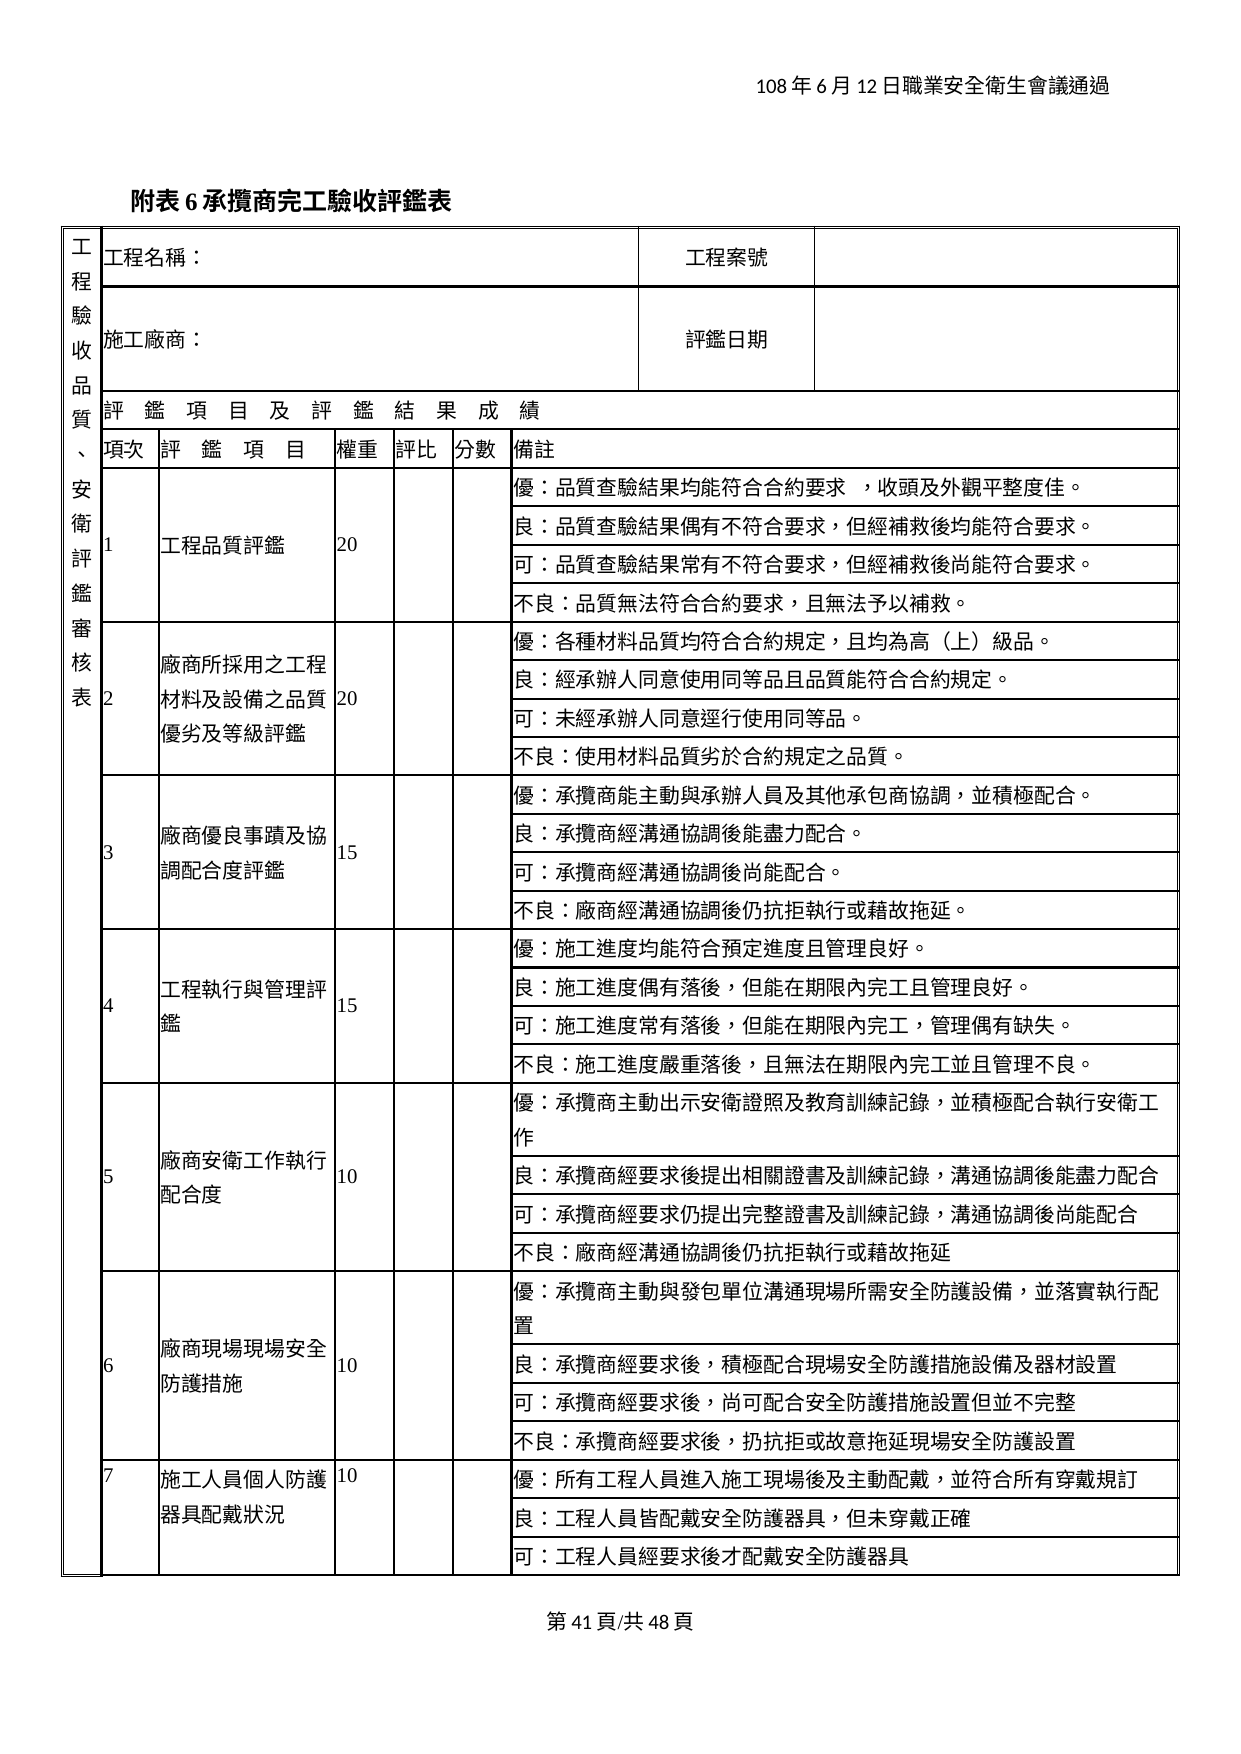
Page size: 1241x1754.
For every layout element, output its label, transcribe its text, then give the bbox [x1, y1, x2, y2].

table_cell [395, 1461, 452, 1574]
table_cell 優：承攬商主動與發包單位溝通現場所需安全防護設備，並落實執行配置 [513, 1272, 1177, 1343]
table_cell [454, 623, 510, 774]
table_cell 10 [336, 1084, 393, 1270]
table_cell 廠商現場現場安全防護措施 [160, 1272, 334, 1459]
table_cell 優：所有工程人員進入施工現場後及主動配戴，並符合所有穿戴規訂 [513, 1461, 1177, 1497]
table_cell 優：施工進度均能符合預定進度且管理良好。 [513, 930, 1177, 966]
table_cell [454, 930, 510, 1082]
table_cell 15 [336, 930, 393, 1082]
table_cell [454, 469, 510, 621]
table_cell 分數 [454, 430, 510, 467]
table_cell 評 鑑 項 目 及 評 鑑 結 果 成 績 [103, 392, 1177, 428]
table_cell 廠商安衛工作執行配合度 [160, 1084, 334, 1270]
table_cell 不良：承攬商經要求後，扔抗拒或故意拖延現場安全防護設置 [513, 1422, 1177, 1459]
table_cell 10 [336, 1272, 393, 1459]
table_cell 可：施工進度常有落後，但能在期限內完工，管理偶有缺失。 [513, 1007, 1177, 1043]
table_cell 可：承攬商經要求後，尚可配合安全防護措施設置但並不完整 [513, 1384, 1177, 1420]
table_cell 工程執行與管理評鑑 [160, 930, 334, 1082]
table_cell 4 [103, 930, 158, 1082]
table_cell 良：工程人員皆配戴安全防護器具，但未穿戴正確 [513, 1499, 1177, 1536]
table_cell [454, 1272, 510, 1459]
table_header 工 程 驗 收 品 質、安衛 評 鑑 審 核 表 [64, 229, 100, 1574]
table_cell [395, 1084, 452, 1270]
table_cell [454, 1084, 510, 1270]
table_cell 不良：施工進度嚴重落後，且無法在期限內完工並且管理不良。 [513, 1045, 1177, 1082]
table_header [815, 229, 1177, 285]
table_header 工程名稱： [103, 229, 638, 285]
table_cell 3 [103, 776, 158, 928]
table_cell 20 [336, 469, 393, 621]
table_cell 可：品質查驗結果常有不符合要求，但經補救後尚能符合要求。 [513, 546, 1177, 582]
table_cell 項次 [103, 430, 158, 467]
table_cell [395, 930, 452, 1082]
table_cell 評比 [395, 430, 452, 467]
table_cell 良：經承辦人同意使用同等品且品質能符合合約規定。 [513, 661, 1177, 697]
table_cell 評鑑日期 [639, 288, 814, 390]
table_cell 廠商優良事蹟及協調配合度評鑑 [160, 776, 334, 928]
table_cell [395, 623, 452, 774]
table_cell [454, 1461, 510, 1574]
table_cell 20 [336, 623, 393, 774]
table_cell [395, 776, 452, 928]
table_cell 不良：使用材料品質劣於合約規定之品質。 [513, 738, 1177, 774]
table_header 工程案號 [639, 229, 814, 285]
table_cell 評 鑑 項 目 [160, 430, 334, 467]
table_cell 良：品質查驗結果偶有不符合要求，但經補救後均能符合要求。 [513, 507, 1177, 544]
table_cell 優：承攬商主動出示安衛證照及教育訓練記錄，並積極配合執行安衛工作 [513, 1084, 1177, 1155]
table_cell 可：未經承辦人同意逕行使用同等品。 [513, 700, 1177, 736]
table_cell 不良：廠商經溝通協調後仍抗拒執行或藉故拖延。 [513, 892, 1177, 928]
table_cell 權重 [336, 430, 393, 467]
table_cell 備註 [513, 430, 1177, 467]
table_cell 1 [103, 469, 158, 621]
table_cell 良：施工進度偶有落後，但能在期限內完工且管理良好。 [513, 969, 1177, 1005]
table_cell [815, 288, 1177, 390]
table_cell 7 [103, 1461, 158, 1574]
table_cell 施工人員個人防護器具配戴狀況 [160, 1461, 334, 1574]
table_cell 良：承攬商經要求後提出相關證書及訓練記錄，溝通協調後能盡力配合 [513, 1157, 1177, 1193]
table_cell 不良：品質無法符合合約要求，且無法予以補救。 [513, 584, 1177, 621]
table_cell 可：承攬商經溝通協調後尚能配合。 [513, 853, 1177, 889]
table_cell 不良：廠商經溝通協調後仍抗拒執行或藉故拖延 [513, 1234, 1177, 1270]
table_cell 廠商所採用之工程材料及設備之品質優劣及等級評鑑 [160, 623, 334, 774]
table_cell 優：各種材料品質均符合合約規定，且均為高（上）級品。 [513, 623, 1177, 659]
table_cell 可：承攬商經要求仍提出完整證書及訓練記錄，溝通協調後尚能配合 [513, 1195, 1177, 1232]
table_cell 優：品質查驗結果均能符合合約要求 ，收頭及外觀平整度佳。 [513, 469, 1177, 505]
table_cell 可：工程人員經要求後才配戴安全防護器具 [513, 1538, 1177, 1574]
text 附表6承攬商完工驗收評鑑表 [130, 158, 1110, 220]
table_cell 良：承攬商經溝通協調後能盡力配合。 [513, 815, 1177, 851]
table_cell 15 [336, 776, 393, 928]
table_cell 6 [103, 1272, 158, 1459]
table_cell 施工廠商： [103, 288, 638, 390]
table_cell [395, 1272, 452, 1459]
table_cell 優：承攬商能主動與承辦人員及其他承包商協調，並積極配合。 [513, 776, 1177, 813]
table_cell [454, 776, 510, 928]
table_cell 良：承攬商經要求後，積極配合現場安全防護措施設備及器材設置 [513, 1345, 1177, 1382]
table_cell [395, 469, 452, 621]
table_cell 5 [103, 1084, 158, 1270]
table_cell 工程品質評鑑 [160, 469, 334, 621]
table_cell 2 [103, 623, 158, 774]
table_cell 10 [336, 1461, 393, 1574]
